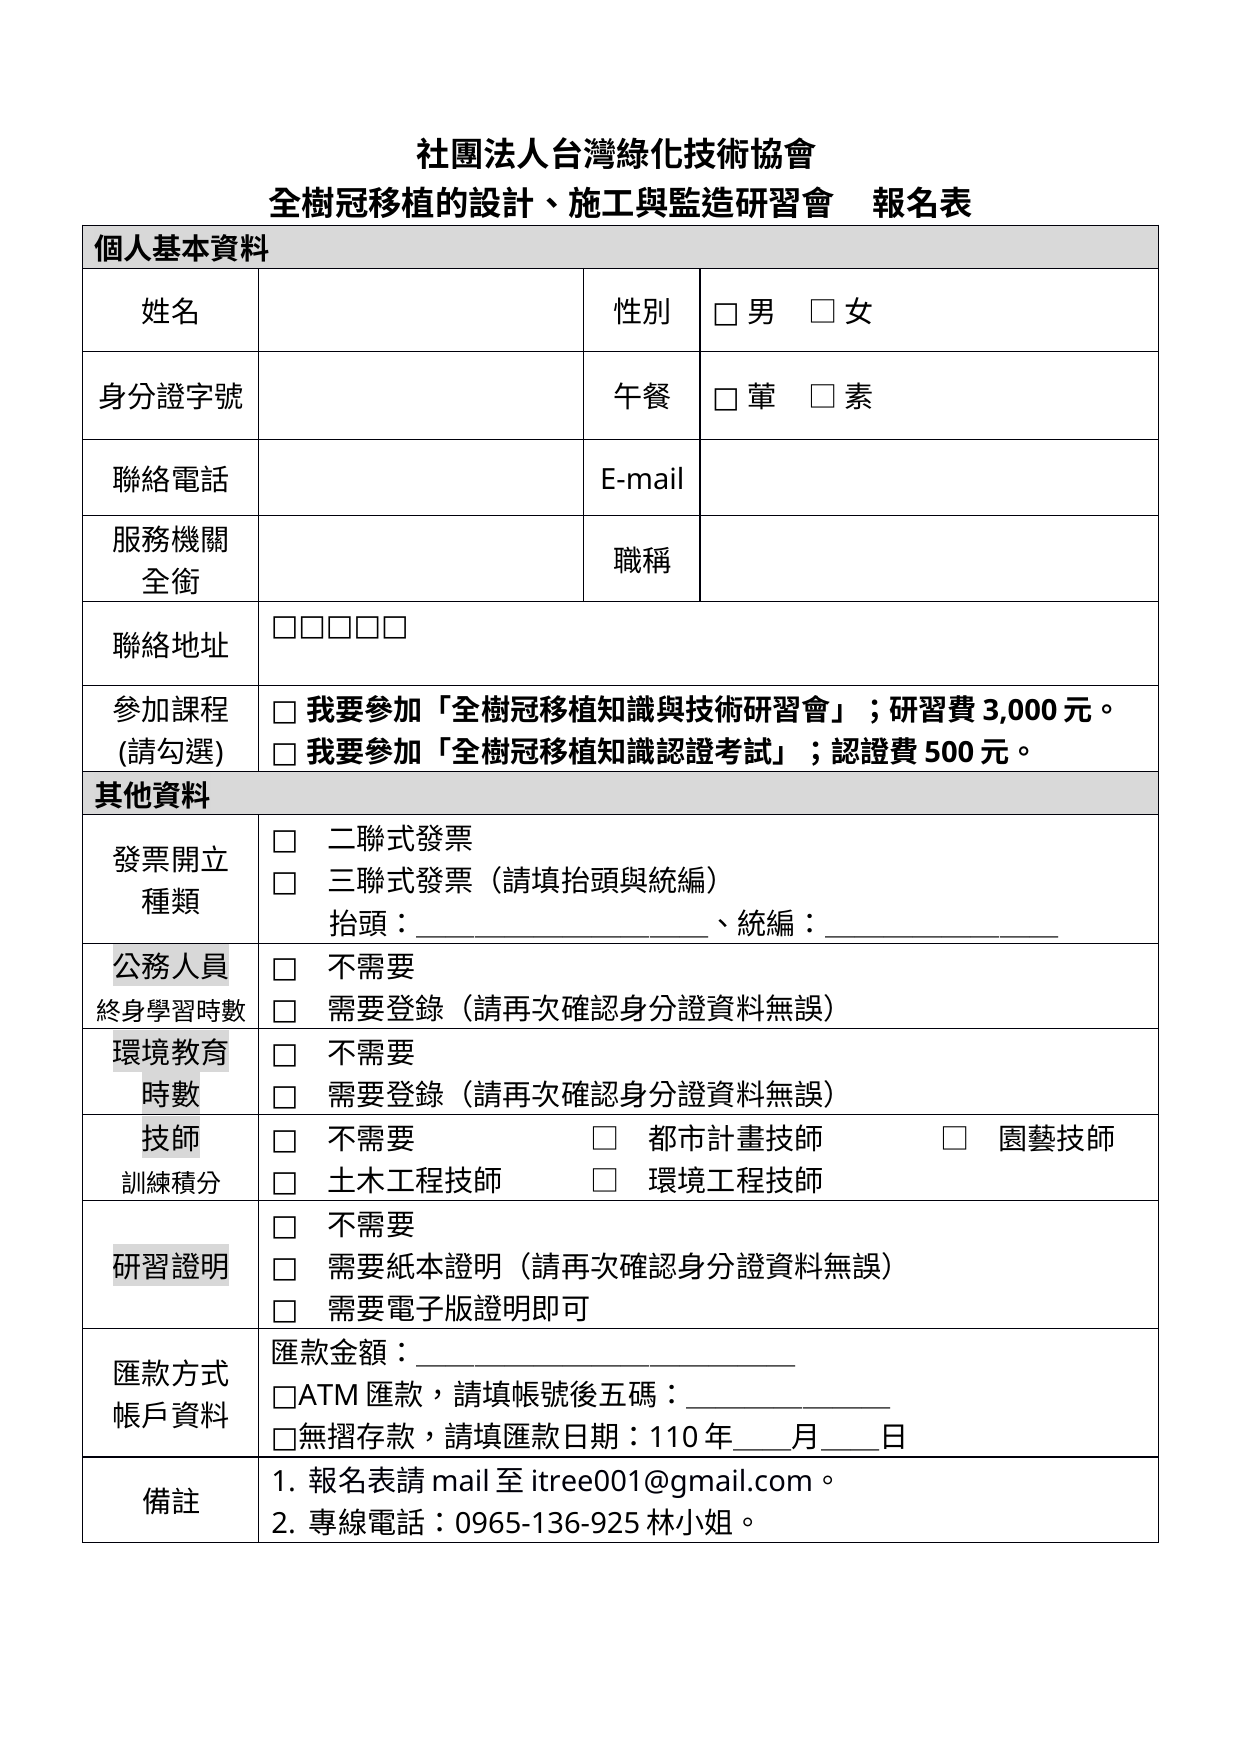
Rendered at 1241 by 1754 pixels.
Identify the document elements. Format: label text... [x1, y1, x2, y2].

table_cell 午餐 [584, 352, 699, 438]
table_cell 聯絡地址 [83, 602, 258, 685]
table_cell 發票開立 種類 [83, 815, 258, 942]
table_cell 備註 [83, 1458, 258, 1542]
table_cell 報名表請mail至itree001@gmail.com。 專線電話：0965-136-925林小姐。 [259, 1458, 1158, 1542]
table_cell 聯絡電話 [83, 440, 258, 515]
table_cell E-mail [584, 440, 699, 515]
table_cell 匯款金額：＿＿＿＿＿＿＿＿＿＿＿＿＿ □ATM匯款，請填帳號後五碼：＿＿＿＿＿＿＿ □無摺存款，請填匯款日期：110年＿＿月＿＿日 [259, 1329, 1158, 1456]
table_cell [259, 269, 583, 351]
table_cell □ 男 □ 女 [701, 269, 1158, 351]
table_cell □ 葷 □ 素 [701, 352, 1158, 438]
table_cell 研習證明 [83, 1201, 258, 1328]
table_cell 公務人員 終身學習時數 [83, 944, 258, 1028]
table_cell 性別 [584, 269, 699, 351]
table_cell [701, 440, 1158, 515]
table_cell □ 我要參加「全樹冠移植知識與技術研習會」；研習費3,000元。 □ 我要參加「全樹冠移植知識認證考試」；認證費500元。 [259, 686, 1158, 771]
table_cell [701, 516, 1158, 601]
table_cell □ 不需要 □ 都市計畫技師 □ 園藝技師 □ 土木工程技師 □ 環境工程技師 [259, 1115, 1158, 1200]
table_cell 身分證字號 [83, 352, 258, 438]
table_cell [259, 516, 583, 601]
table_cell 匯款方式 帳戶資料 [83, 1329, 258, 1456]
table_cell 服務機關 全銜 [83, 516, 258, 601]
table_cell 技師 訓練積分 [83, 1115, 258, 1200]
table_cell 環境教育 時數 [83, 1029, 258, 1114]
table_cell [259, 440, 583, 515]
table_cell 姓名 [83, 269, 258, 351]
table_cell 個人基本資料 [83, 226, 1158, 268]
table_cell □ 二聯式發票 □ 三聯式發票（請填抬頭與統編） 抬頭：＿＿＿＿＿＿＿＿＿＿、統編：＿＿＿＿＿＿＿＿ [259, 815, 1158, 942]
table_cell □ 不需要 □ 需要登錄（請再次確認身分證資料無誤） [259, 944, 1158, 1028]
table_header 社團法人台灣綠化技術協會 全樹冠移植的設計、施工與監造研習會 報名表 [83, 128, 1158, 224]
table_cell 參加課程 (請勾選) [83, 686, 258, 771]
table_cell □ 不需要 □ 需要紙本證明（請再次確認身分證資料無誤） □ 需要電子版證明即可 [259, 1201, 1158, 1328]
table_cell □□□□□ [259, 602, 1158, 685]
table_cell □ 不需要 □ 需要登錄（請再次確認身分證資料無誤） [259, 1029, 1158, 1114]
table_cell [259, 352, 583, 438]
table_cell 其他資料 [83, 772, 1158, 814]
table_cell 職稱 [584, 516, 699, 601]
